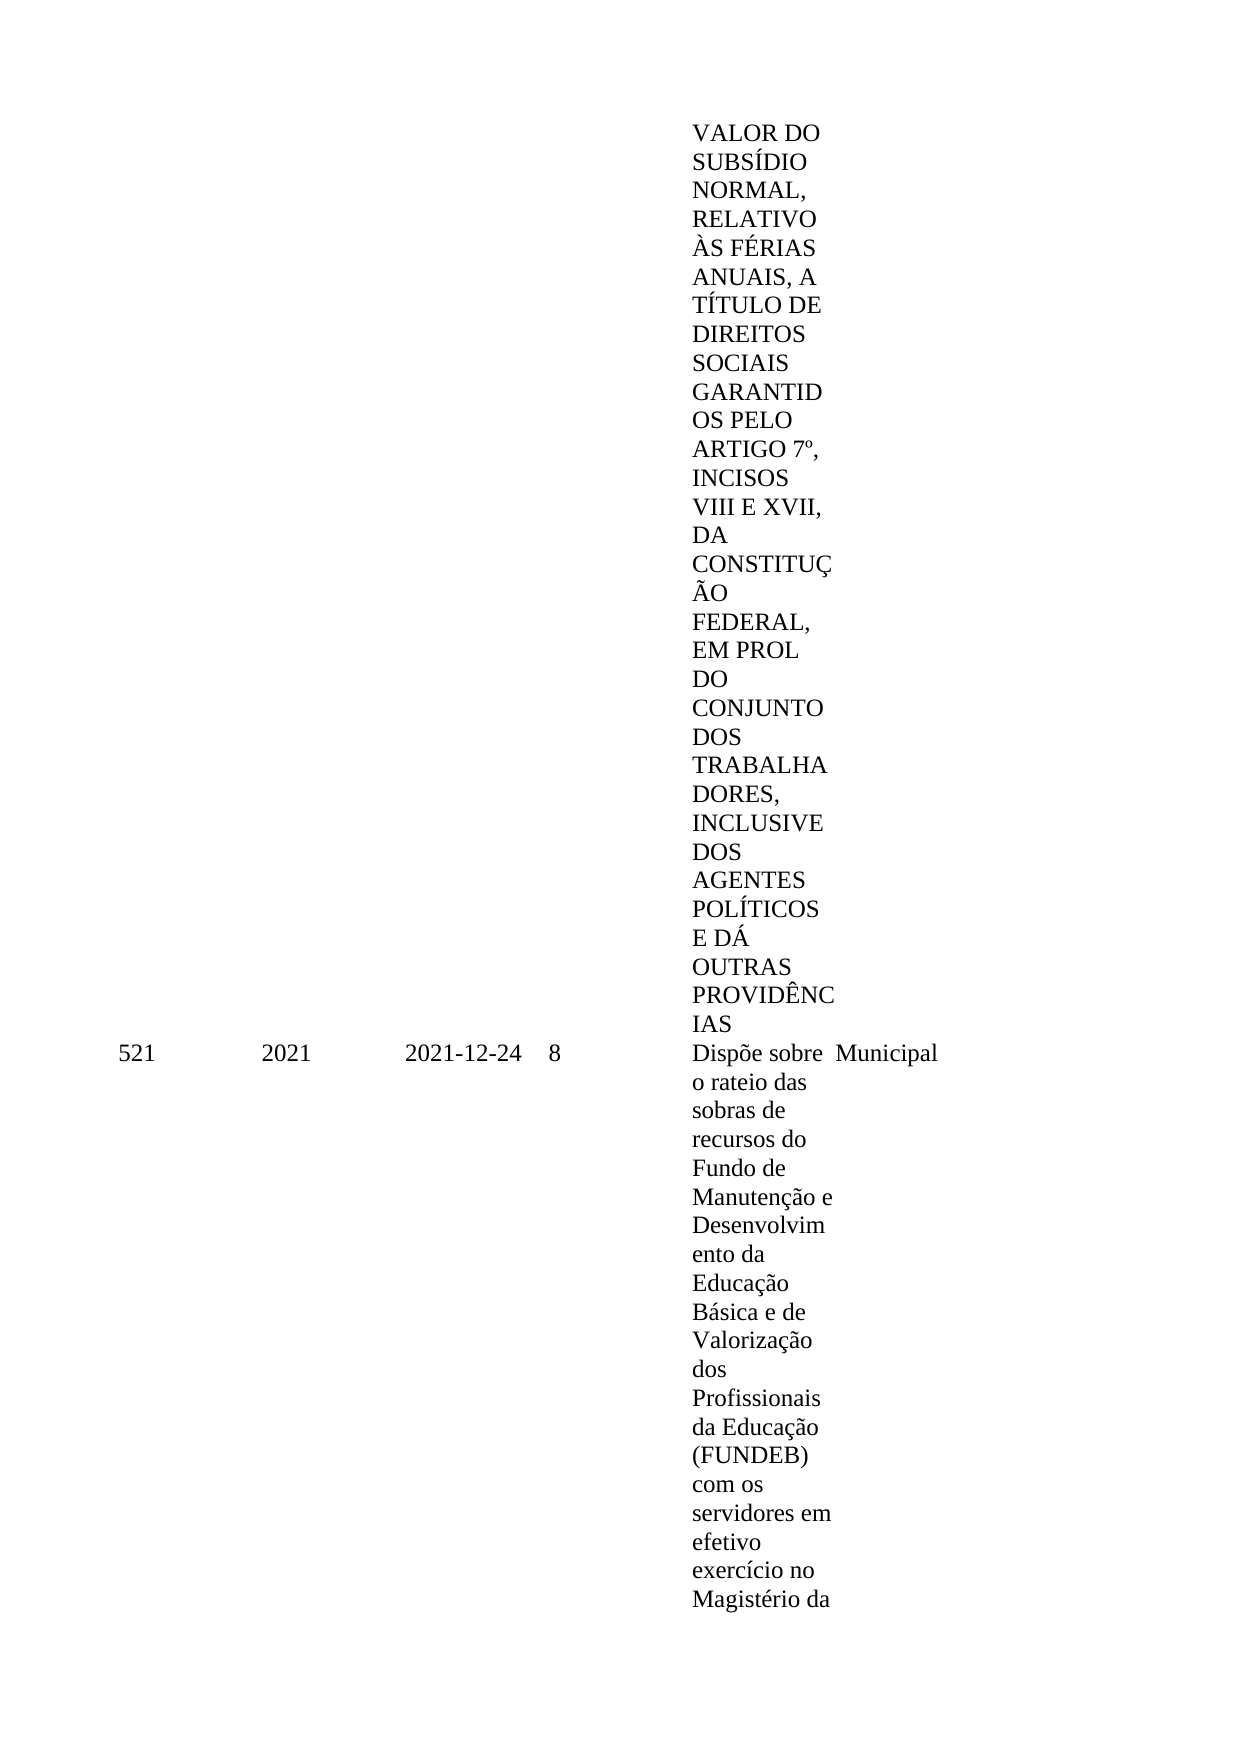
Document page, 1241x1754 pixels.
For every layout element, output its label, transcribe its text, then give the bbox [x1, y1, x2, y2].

table_cell [261, 118, 405, 1038]
table_cell VALOR DO SUBSÍDIO NORMAL, RELATIVO ÀS FÉRIAS ANUAIS, A TÍTULO DE DIREITOS SOCIAIS GARANTIDOS PELO ARTIGO 7º, INCISOS VIII E XVII, DA CONSTITUÇÃO FEDERAL, EM PROL DO CONJUNTO DOS TRABALHADORES, INCLUSIVE DOS AGENTES POLÍTICOS E DÁ OUTRAS PROVIDÊNCIAS [692, 118, 835, 1038]
table_cell [405, 118, 548, 1038]
table_cell [118, 118, 261, 1038]
table_cell 521 [118, 1038, 261, 1613]
table_cell [979, 118, 1122, 1038]
table_cell [835, 118, 979, 1038]
table_cell Dispõe sobre o rateio das sobras de recursos do Fundo de Manutenção e Desenvolvimento da Educação Básica e de Valorização dos Profissionais da Educação (FUNDEB) com os servidores em efetivo exercício no Magistério da [692, 1038, 835, 1613]
table_cell 2021-12-24 [405, 1038, 548, 1613]
table_cell 8 [548, 1038, 692, 1613]
table_cell 2021 [261, 1038, 405, 1613]
table_cell [548, 118, 692, 1038]
table_cell [979, 1038, 1122, 1613]
table_cell Municipal [835, 1038, 979, 1613]
